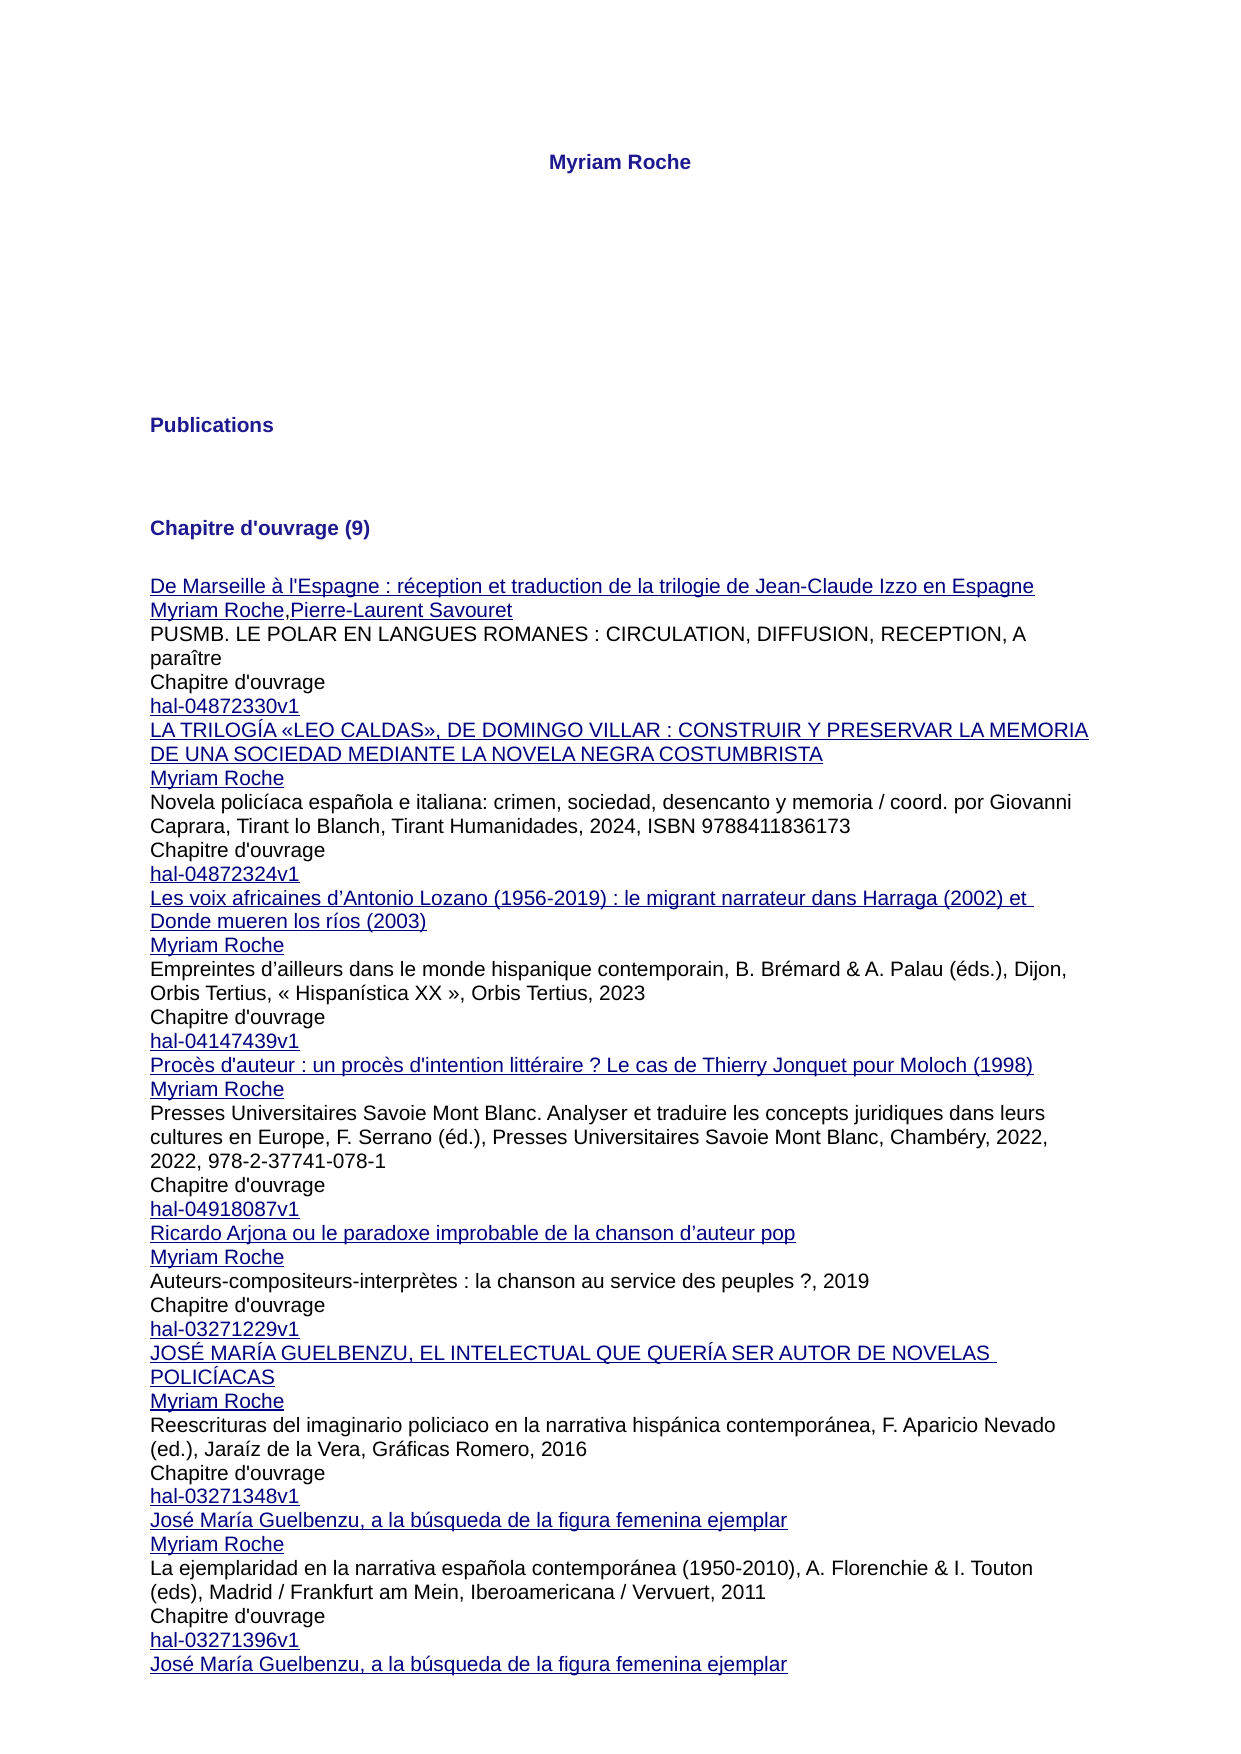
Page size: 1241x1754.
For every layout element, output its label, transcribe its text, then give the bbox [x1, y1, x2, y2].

table_cell LA TRILOGÍA «LEO CALDAS», DE DOMINGO VILLAR : CONSTRUIR Y PRESERVAR LA MEMORIA DE UNA SOCIEDAD MEDIANTE LA NOVELA NEGRA COSTUMBRISTA Myriam Roche Novela policíaca española e italiana: crimen, sociedad, desencanto y memoria / coord. por Giovanni Caprara, Tirant lo Blanch, Tirant Humanidades, 2024, ISBN 9788411836173 Chapitre d'ouvrage hal-04872324v1 [150, 718, 1090, 885]
table_cell Ricardo Arjona ou le paradoxe improbable de la chanson d’auteur pop Myriam Roche Auteurs-compositeurs-interprètes : la chanson au service des peuples ?, 2019 Chapitre d'ouvrage hal-03271229v1 [150, 1221, 1090, 1341]
subtitle Myriam Roche [150, 150, 1090, 174]
subtitle Publications [150, 412, 1090, 436]
table_cell Procès d'auteur : un procès d'intention littéraire ? Le cas de Thierry Jonquet pour Moloch (1998) Myriam Roche Presses Universitaires Savoie Mont Blanc. Analyser et traduire les concepts juridiques dans leurs cultures en Europe, F. Serrano (éd.), Presses Universitaires Savoie Mont Blanc, Chambéry, 2022, 2022, 978-2-37741-078-1 Chapitre d'ouvrage hal-04918087v1 [150, 1053, 1090, 1221]
table_cell Les voix africaines d’Antonio Lozano (1956-2019) : le migrant narrateur dans Harraga (2002) et Donde mueren los ríos (2003) Myriam Roche Empreintes d’ailleurs dans le monde hispanique contemporain, B. Brémard & A. Palau (éds.), Dijon, Orbis Tertius, « Hispanística XX », Orbis Tertius, 2023 Chapitre d'ouvrage hal-04147439v1 [150, 885, 1090, 1053]
table_cell José María Guelbenzu, a la búsqueda de la figura femenina ejemplar [150, 1652, 1090, 1676]
table_cell JOSÉ MARÍA GUELBENZU, EL INTELECTUAL QUE QUERÍA SER AUTOR DE NOVELAS POLICÍACAS Myriam Roche Reescrituras del imaginario policiaco en la narrativa hispánica contemporánea, F. Aparicio Nevado (ed.), Jaraíz de la Vera, Gráficas Romero, 2016 Chapitre d'ouvrage hal-03271348v1 [150, 1341, 1090, 1508]
table_cell José María Guelbenzu, a la búsqueda de la figura femenina ejemplar Myriam Roche La ejemplaridad en la narrativa española contemporánea (1950-2010), A. Florenchie & I. Touton (eds), Madrid / Frankfurt am Mein, Iberoamericana / Vervuert, 2011 Chapitre d'ouvrage hal-03271396v1 [150, 1508, 1090, 1652]
subtitle Chapitre d'ouvrage (9) [150, 516, 1090, 539]
table_header De Marseille à l'Espagne : réception et traduction de la trilogie de Jean-Claude Izzo en Espagne Myriam Roche,Pierre-Laurent Savouret PUSMB. LE POLAR EN LANGUES ROMANES : CIRCULATION, DIFFUSION, RECEPTION, A paraître Chapitre d'ouvrage hal-04872330v1 [150, 574, 1090, 718]
